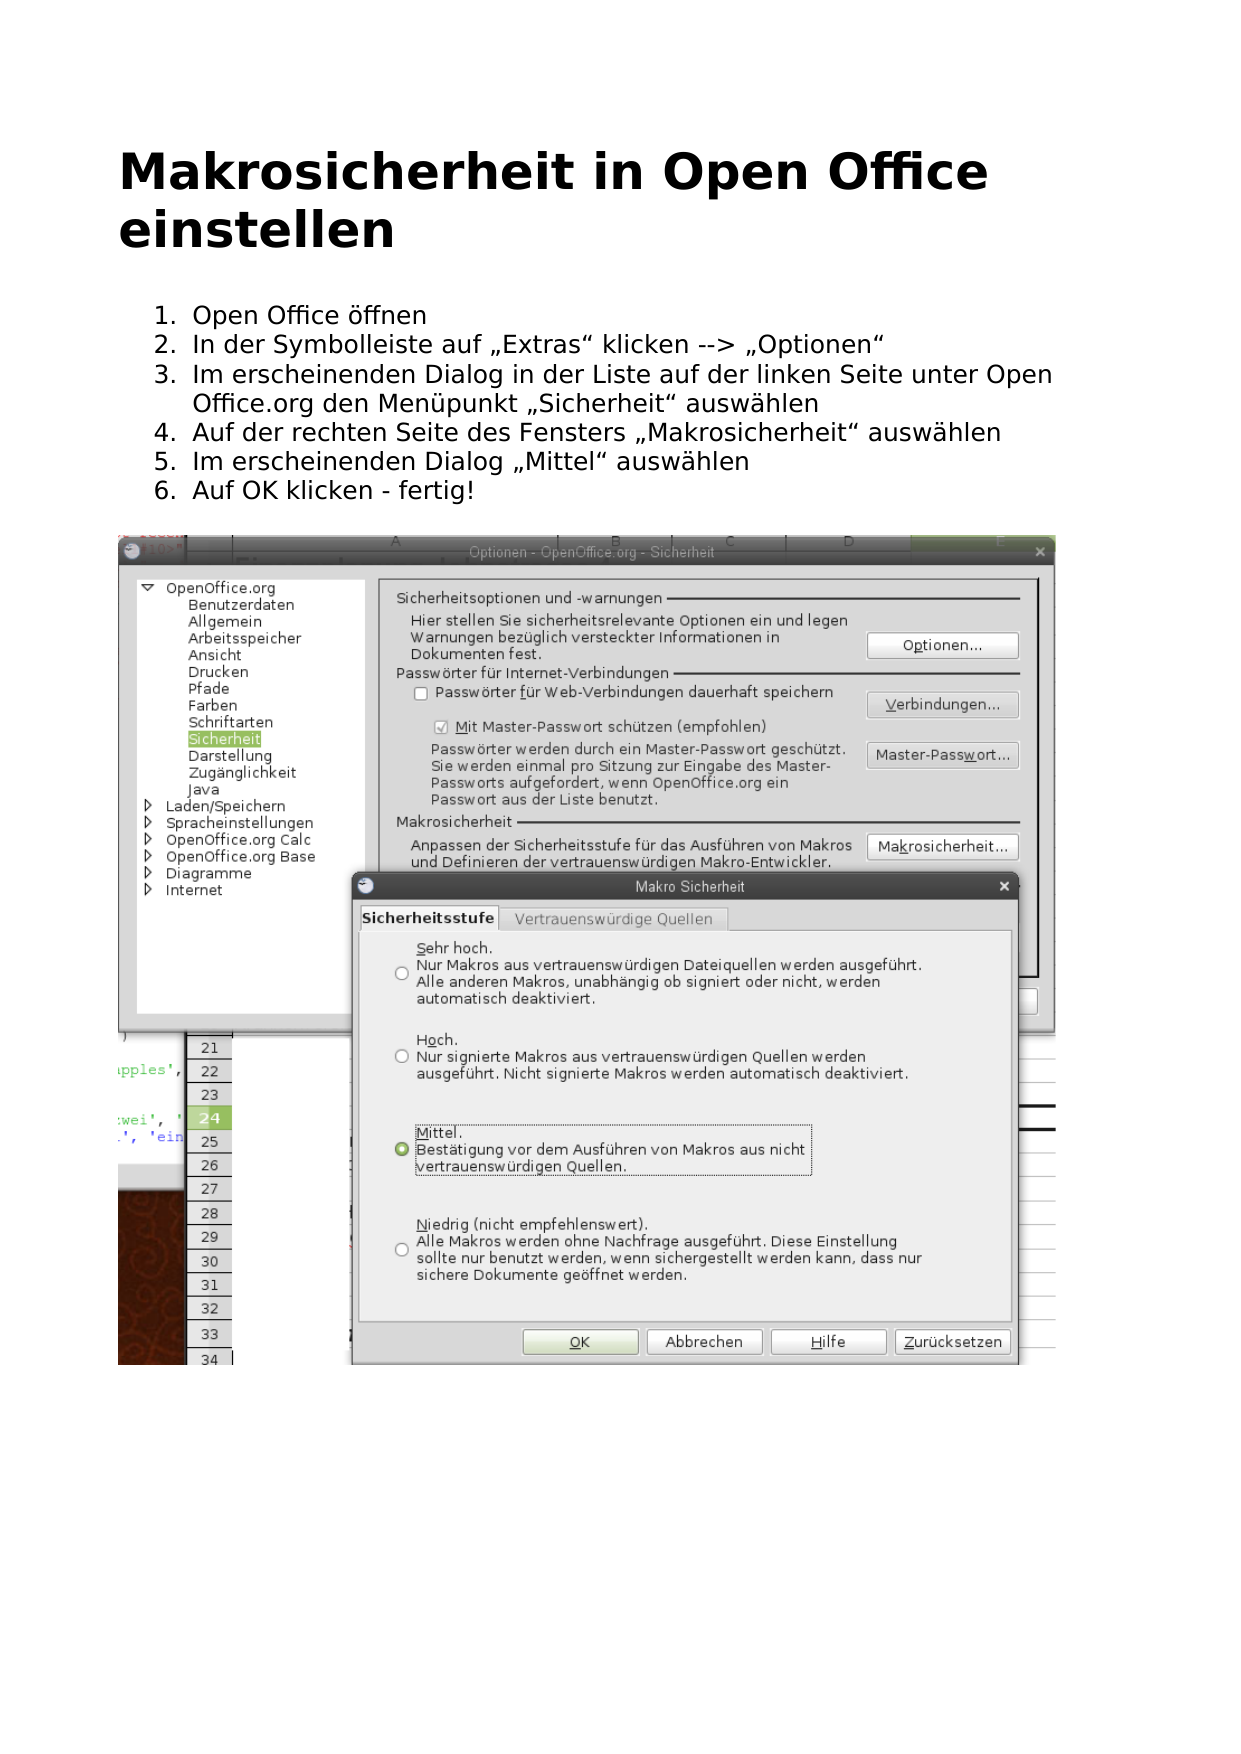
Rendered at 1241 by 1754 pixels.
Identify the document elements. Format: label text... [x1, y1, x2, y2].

list Open Office öffnen [177, 302, 1122, 331]
list Auf OK klicken - fertig! [177, 477, 1122, 506]
list Im erscheinenden Dialog in der Liste auf der linken Seite unter Open Office.org den Menüpunkt „Sicherheit“ auswählen [177, 360, 1122, 418]
picture [118, 535, 1056, 1365]
list Auf der rechten Seite des Fensters „Makrosicherheit“ auswählen [177, 418, 1122, 447]
list Im erscheinenden Dialog „Mittel“ auswählen [177, 447, 1122, 477]
list In der Symbolleiste auf „Extras“ klicken --> „Optionen“ [177, 331, 1122, 360]
subtitle Makrosicherheit in Open Office einstellen [118, 143, 1122, 259]
